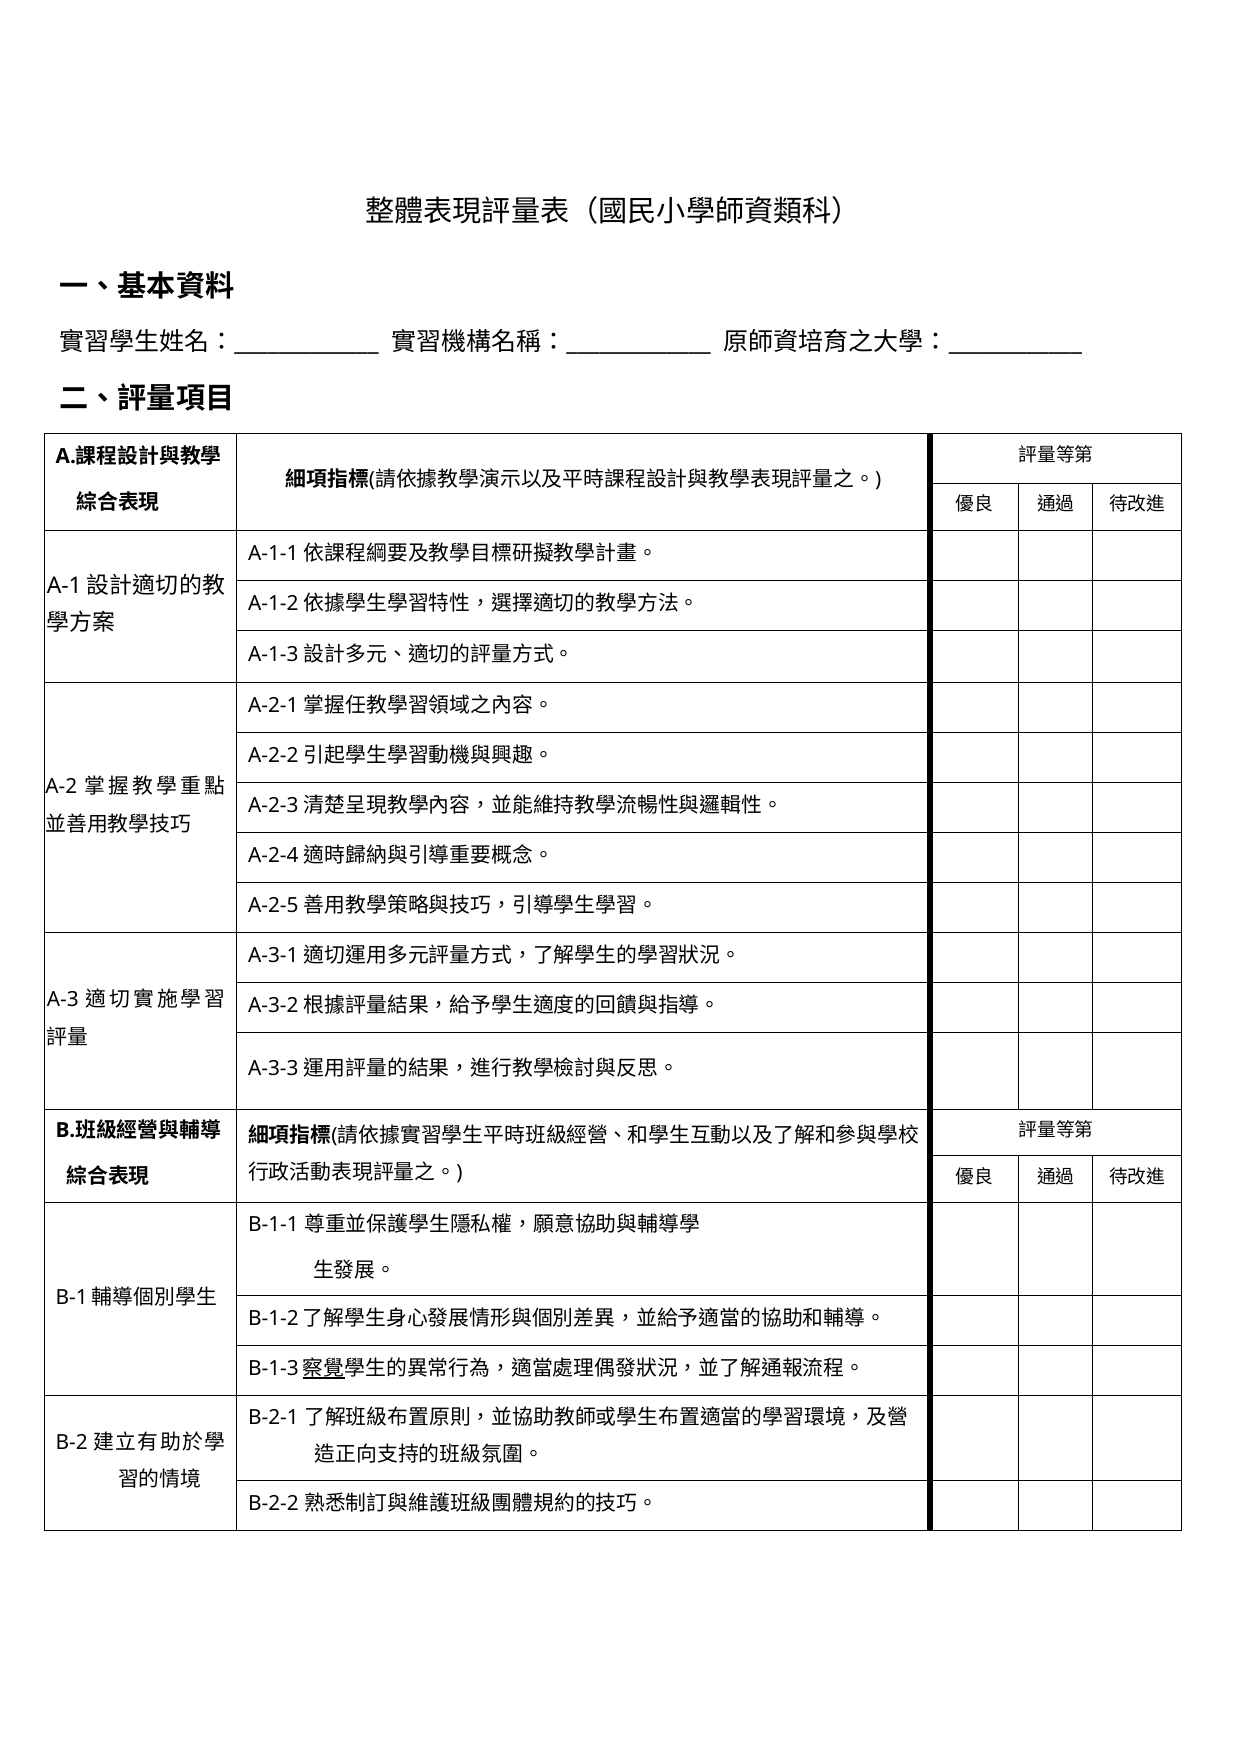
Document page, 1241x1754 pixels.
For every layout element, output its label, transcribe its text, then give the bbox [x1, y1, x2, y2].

table_cell [1019, 1033, 1092, 1108]
table_cell [933, 1033, 1018, 1108]
table_cell [1019, 531, 1092, 579]
table_cell [933, 733, 1018, 782]
table_cell B-1-3察覺學生的異常行為，適當處理偶發狀況，並了解通報流程。 [237, 1346, 927, 1395]
table_cell 細項指標(請依據實習學生平時班級經營、和學生互動以及了解和參與學校行政活動表現評量之。) [237, 1110, 927, 1202]
table_cell [1019, 1203, 1092, 1295]
table_cell A-3-1 適切運用多元評量方式，了解學生的學習狀況。 [237, 933, 927, 982]
table_cell A-3適切實施學習評量 [45, 933, 236, 1108]
table_cell [1019, 631, 1092, 682]
table_cell [1093, 783, 1181, 832]
table_cell [933, 783, 1018, 832]
table_cell [1019, 683, 1092, 732]
table_cell A-1設計適切的教學方案 [45, 531, 236, 682]
table_cell A-1-1 依課程綱要及教學目標研擬教學計畫。 [237, 531, 927, 579]
table_cell 通過 [1019, 484, 1092, 529]
table_cell 通過 [1019, 1156, 1092, 1202]
table_cell B-2-2 熟悉制訂與維護班級團體規約的技巧。 [237, 1481, 927, 1530]
table_cell B-1輔導個別學生 [45, 1203, 236, 1395]
table_cell [933, 581, 1018, 629]
table_cell [1093, 531, 1181, 579]
table_cell [1019, 783, 1092, 832]
table_cell [1093, 683, 1181, 732]
table_cell [1019, 1346, 1092, 1395]
table_cell [933, 1346, 1018, 1395]
table_cell 優良 [933, 484, 1018, 529]
table_cell [1093, 733, 1181, 782]
table_cell [933, 833, 1018, 882]
table_header 評量等第 [933, 434, 1181, 483]
table_cell [1093, 1033, 1181, 1108]
table_cell [1019, 883, 1092, 932]
table_cell A-2-4 適時歸納與引導重要概念。 [237, 833, 927, 882]
table_cell [1019, 833, 1092, 882]
table_cell [1019, 1296, 1092, 1345]
table_cell [1019, 933, 1092, 982]
table_cell [1093, 1296, 1181, 1345]
table_cell [933, 683, 1018, 732]
table_cell A-2-1 掌握任教學習領域之內容。 [237, 683, 927, 732]
table_cell [1093, 833, 1181, 882]
table_cell A-1-3 設計多元、適切的評量方式。 [237, 631, 927, 682]
table_cell [1019, 1481, 1092, 1530]
table_header A.課程設計與教學 綜合表現 [45, 434, 236, 529]
table_cell [1019, 581, 1092, 629]
table_cell A-1-2 依據學生學習特性，選擇適切的教學方法。 [237, 581, 927, 629]
table_cell [1093, 581, 1181, 629]
table_cell [1093, 1203, 1181, 1295]
table_cell A-3-3 運用評量的結果，進行教學檢討與反思。 [237, 1033, 927, 1108]
table_cell [1093, 1396, 1181, 1480]
table_cell 評量等第 [933, 1110, 1181, 1155]
table_cell [933, 1481, 1018, 1530]
table_cell [933, 1203, 1018, 1295]
text 一、基本資料 [59, 246, 1167, 321]
text 二、評量項目 [59, 358, 1167, 433]
table_cell [1019, 983, 1092, 1032]
text 實習學生姓名：_____________ 實習機構名稱：_____________ 原師資培育之大學：____________ [59, 321, 1167, 358]
table_cell A-2掌握教學重點並善用教學技巧 [45, 683, 236, 932]
table_cell [933, 933, 1018, 982]
text 整體表現評量表（國民小學師資類科） [59, 171, 1167, 246]
table_cell [1093, 933, 1181, 982]
table_cell [933, 531, 1018, 579]
table_cell 待改進 [1093, 484, 1181, 529]
table_cell [933, 883, 1018, 932]
table_cell A-2-2 引起學生學習動機與興趣。 [237, 733, 927, 782]
table_cell [1093, 631, 1181, 682]
table_cell [933, 1296, 1018, 1345]
table_cell [933, 983, 1018, 1032]
table_cell 待改進 [1093, 1156, 1181, 1202]
table_header 細項指標(請依據教學演示以及平時課程設計與教學表現評量之。) [237, 434, 927, 529]
table_cell [1019, 1396, 1092, 1480]
table_cell [1093, 1481, 1181, 1530]
table_cell [1093, 883, 1181, 932]
table_cell B-1-1 尊重並保護學生隱私權，願意協助與輔導學 生發展。 [237, 1203, 927, 1295]
table_cell [1093, 983, 1181, 1032]
table_cell A-2-3 清楚呈現教學內容，並能維持教學流暢性與邏輯性。 [237, 783, 927, 832]
table_cell [933, 631, 1018, 682]
table_cell B.班級經營與輔導 綜合表現 [45, 1110, 236, 1202]
table_cell B-2-1 了解班級布置原則，並協助教師或學生布置適當的學習環境，及營造正向支持的班級氛圍。 [237, 1396, 927, 1480]
table_cell [1019, 733, 1092, 782]
table_cell A-3-2 根據評量結果，給予學生適度的回饋與指導。 [237, 983, 927, 1032]
table_cell A-2-5 善用教學策略與技巧，引導學生學習。 [237, 883, 927, 932]
table_cell 優良 [933, 1156, 1018, 1202]
table_cell [1093, 1346, 1181, 1395]
table_cell [933, 1396, 1018, 1480]
table_cell B-2建立有助於學習的情境 [45, 1396, 236, 1530]
table_cell B-1-2了解學生身心發展情形與個別差異，並給予適當的協助和輔導。 [237, 1296, 927, 1345]
